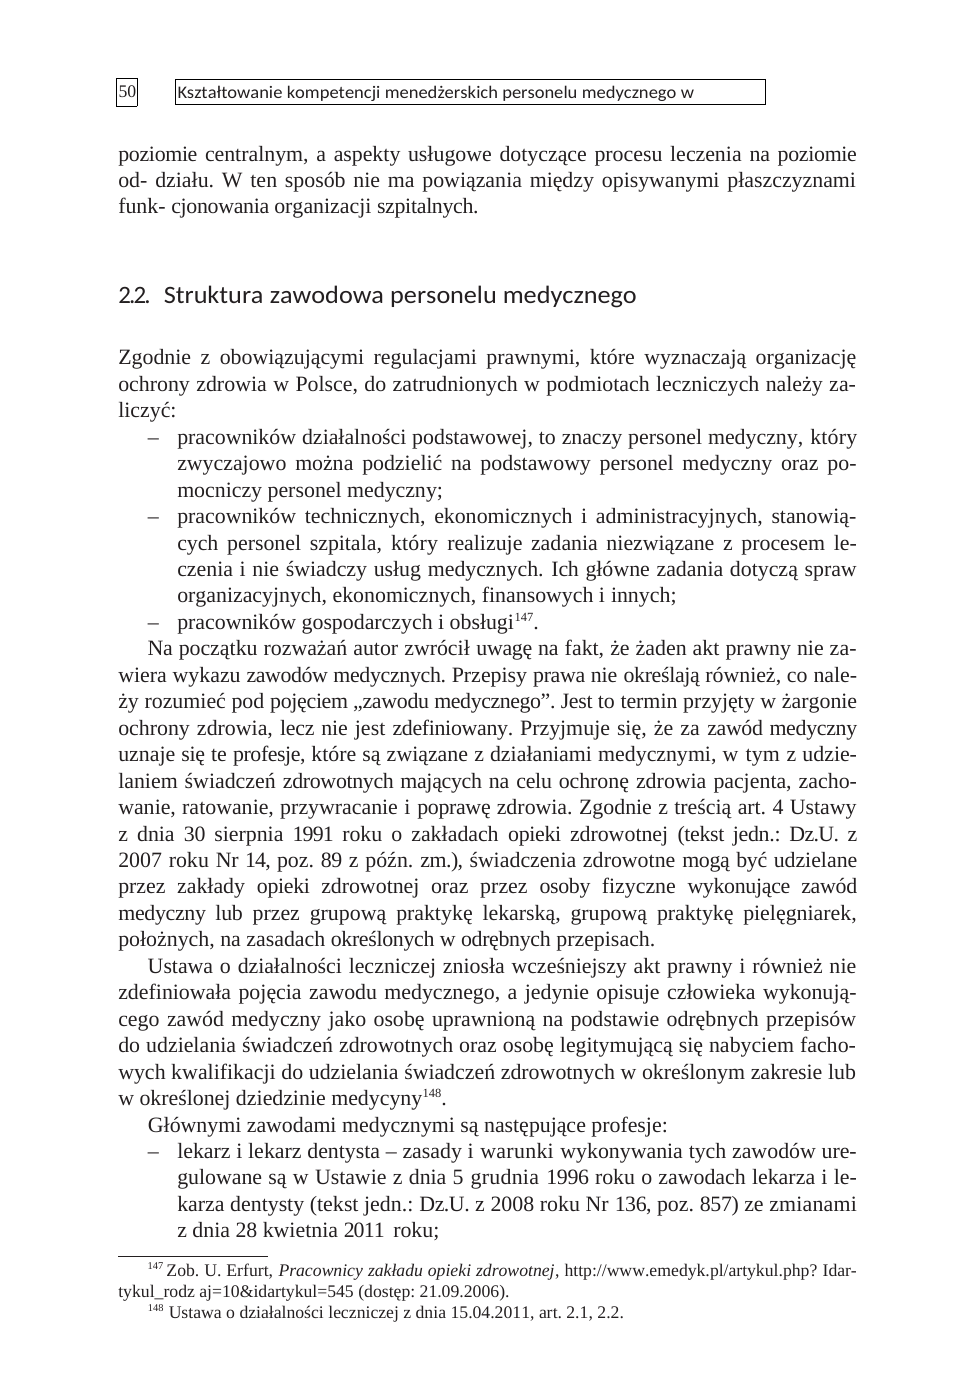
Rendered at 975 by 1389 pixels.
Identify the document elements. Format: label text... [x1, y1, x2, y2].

list pracowników technicznych, ekonomicznych i administracyjnych, stanowią- cych personel szpitala, który realizuje zadania niezwiązane z procesem le- czenia i nie świadczy usług medycznych. Ich główne zadania dotyczą spraw organizacyjnych, ekonomicznych, finansowych i innych; [148, 503, 857, 608]
text Ustawa o działalności leczniczej zniosła wcześniejszy akt prawny i również nie zdefiniowała pojęcia zawodu medycznego, a jedynie opisuje człowieka wykonują- cego zawód medyczny jako osobę uprawnioną na podstawie odrębnych przepisów do udzielania świadczeń zdrowotnych oraz osobę legitymującą się nabyciem facho- wych kwalifikacji do udzielania świadczeń zdrowotnych w określonym zakresie lub w określonej dziedzinie medycyny148. [118, 953, 857, 1110]
text Na początku rozważań autor zwrócił uwagę na fakt, że żaden akt prawny nie za- wiera wykazu zawodów medycznych. Przepisy prawa nie określają również, co nale- ży rozumieć pod pojęciem „zawodu medycznego”. Jest to termin przyjęty w żargonie ochrony zdrowia, lecz nie jest zdefiniowany. Przyjmuje się, że za zawód medyczny uznaje się te profesje, które są związane z działaniami medycznymi, w tym z udzie- laniem świadczeń zdrowotnych mających na celu ochronę zdrowia pacjenta, zacho- wanie, ratowanie, przywracanie i poprawę zdrowia. Zgodnie z treścią art. 4 Ustawy z dnia 30 sierpnia 1991 roku o zakładach opieki zdrowotnej (tekst jedn.: Dz.U. z 2007 roku Nr 14, poz. 89 z późn. zm.), świadczenia zdrowotne mogą być udzielane przez zakłady opieki zdrowotnej oraz przez osoby fizyczne wykonujące zawód medyczny lub przez grupową praktykę lekarską, grupową praktykę pielęgniarek, położnych, na zasadach określonych w odrębnych przepisach. [118, 635, 857, 952]
text Zgodnie z obowiązującymi regulacjami prawnymi, które wyznaczają organizację ochrony zdrowia w Polsce, do zatrudnionych w podmiotach leczniczych należy za- liczyć: [118, 344, 857, 422]
text Głównymi zawodami medycznymi są następujące profesje: [148, 1112, 869, 1137]
text 148 Ustawa o działalności leczniczej z dnia 15.04.2011, art. 2.1, 2.2. [148, 1302, 869, 1322]
subtitle Struktura zawodowa personelu medycznego [118, 279, 869, 310]
list pracowników działalności podstawowej, to znaczy personel medyczny, który zwyczajowo można podzielić na podstawowy personel medyczny oraz po- mocniczy personel medyczny; [148, 424, 857, 502]
list pracowników gospodarczych i obsługi147. [148, 609, 869, 634]
text 147 Zob. U. Erfurt, Pracownicy zakładu opieki zdrowotnej, http://www.emedyk.pl/artykul.php? Idar- tykul_rodz aj=10&idartykul=545 (dostęp: 21.09.2006). [118, 1245, 857, 1301]
list lekarz i lekarz dentysta – zasady i warunki wykonywania tych zawodów ure- gulowane są w Ustawie z dnia 5 grudnia 1996 roku o zawodach lekarza i le- karza dentysty (tekst jedn.: Dz.U. z 2008 roku Nr 136, poz. 857) ze zmianami z dnia 28 kwietnia 2011 roku; [148, 1138, 857, 1242]
text poziomie centralnym, a aspekty usługowe dotyczące procesu leczenia na poziomie od- działu. W ten sposób nie ma powiązania między opisywanymi płaszczyznami funk- cjonowania organizacji szpitalnych. [118, 141, 857, 219]
